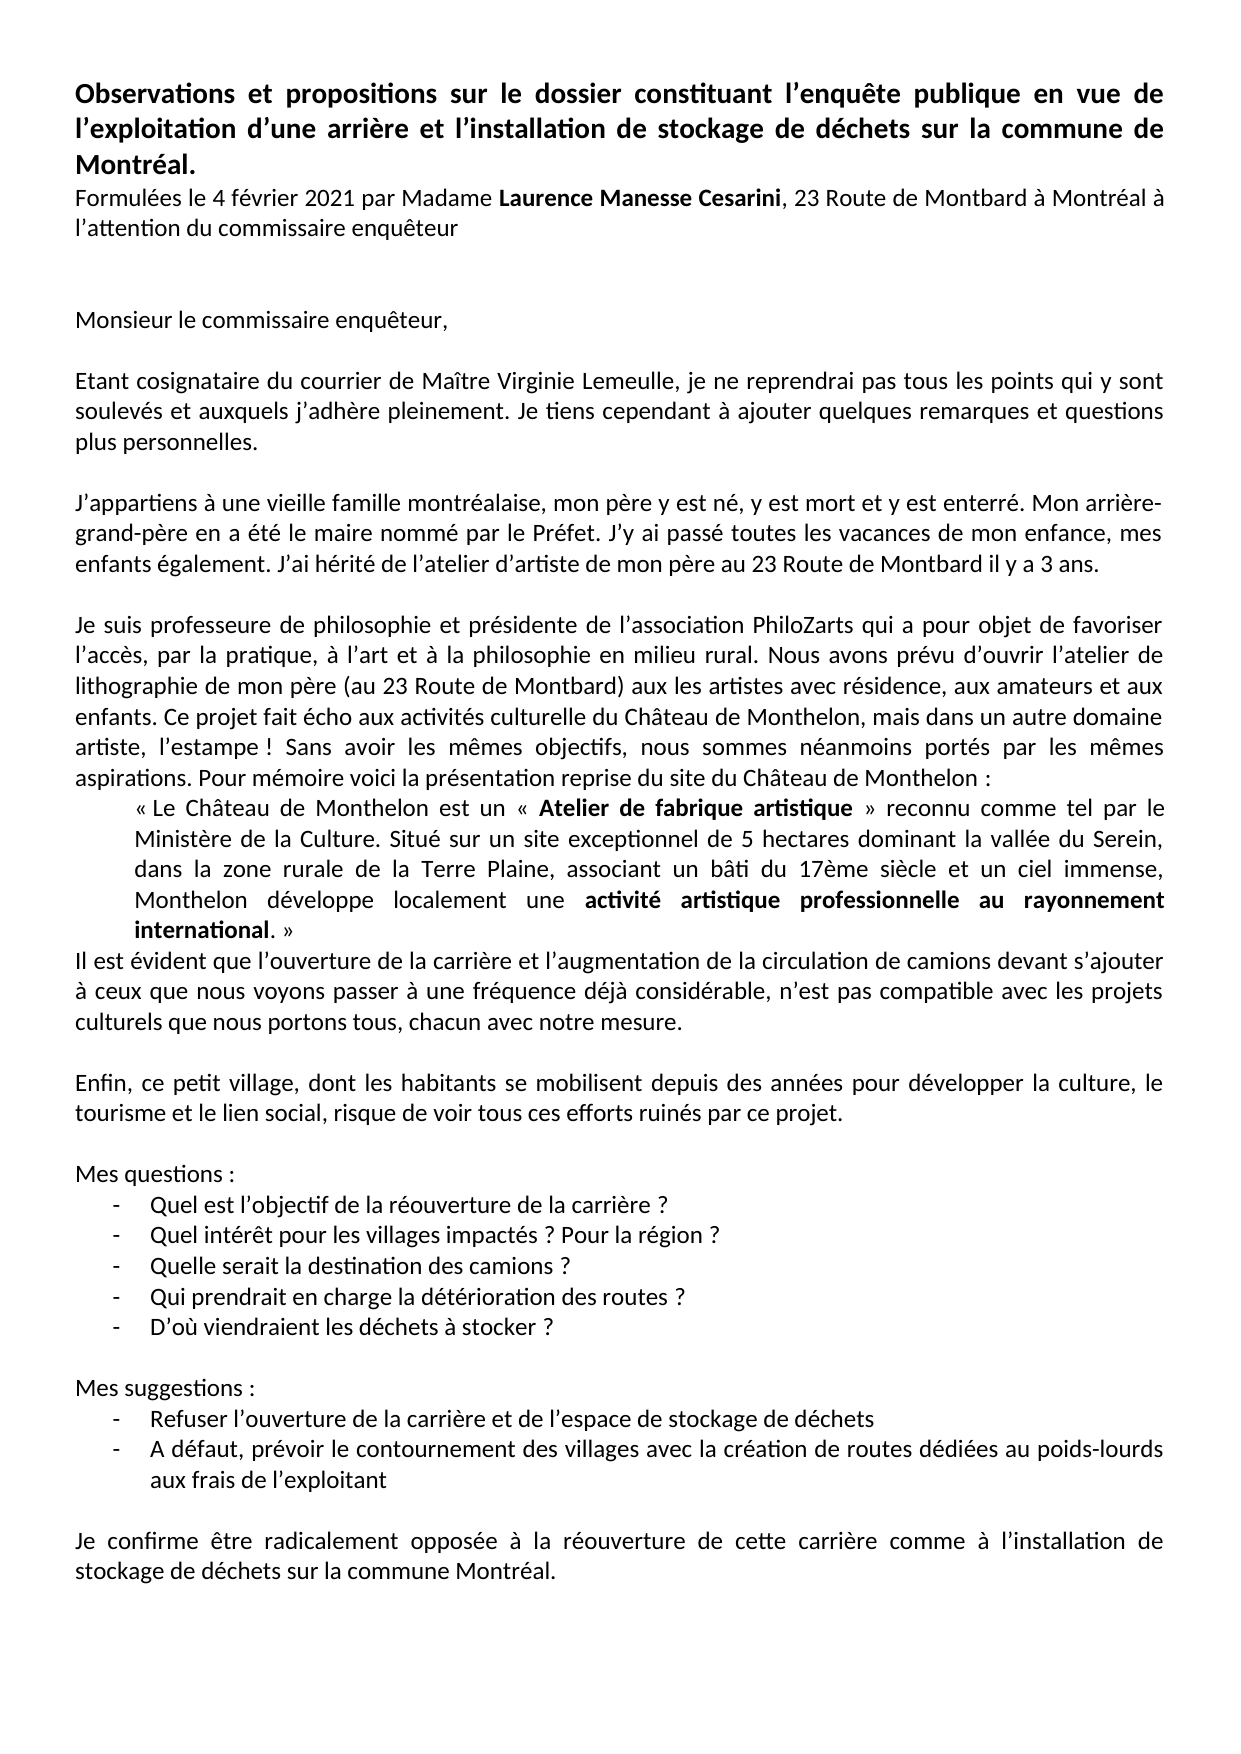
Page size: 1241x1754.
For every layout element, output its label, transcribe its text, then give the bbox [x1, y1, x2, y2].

text Etant cosignataire du courrier de Maître Virginie Lemeulle, je ne reprendrai pas tous les points qui y sont soulevés et auxquels j’adhère pleinement. Je tiens cependant à ajouter quelques remarques et questions plus personnelles. [75, 365, 1165, 457]
text Je suis professeure de philosophie et présidente de l’association PhiloZarts qui a pour objet de favoriser l’accès, par la pratique, à l’art et à la philosophie en milieu rural. Nous avons prévu d’ouvrir l’atelier de lithographie de mon père (au 23 Route de Montbard) aux les artistes avec résidence, aux amateurs et aux enfants. Ce projet fait écho aux activités culturelle du Château de Monthelon, mais dans un autre domaine artiste, l’estampe ! Sans avoir les mêmes objectifs, nous sommes néanmoins portés par les mêmes aspirations. Pour mémoire voici la présentation reprise du site du Château de Monthelon : [75, 609, 1165, 792]
text J’appartiens à une vieille famille montréalaise, mon père y est né, y est mort et y est enterré. Mon arrière-grand-père en a été le maire nommé par le Préfet. J’y ai passé toutes les vacances de mon enfance, mes enfants également. J’ai hérité de l’atelier d’artiste de mon père au 23 Route de Montbard il y a 3 ans. [75, 487, 1165, 579]
text « Le Château de Monthelon est un « Atelier de fabrique artistique » reconnu comme tel par le Ministère de la Culture. Situé sur un site exceptionnel de 5 hectares dominant la vallée du Serein, dans la zone rurale de la Terre Plaine, associant un bâti du 17ème siècle et un ciel immense, Monthelon développe localement une activité artistique professionnelle au rayonnement international. » [134, 792, 1165, 945]
text Je confirme être radicalement opposée à la réouverture de cette carrière comme à l’installation de stockage de déchets sur la commune Montréal. [75, 1525, 1165, 1586]
text Mes suggestions : [75, 1372, 1165, 1403]
text Enfin, ce petit village, dont les habitants se mobilisent depuis des années pour développer la culture, le tourisme et le lien social, risque de voir tous ces efforts ruinés par ce projet. [75, 1067, 1165, 1128]
text Monsieur le commissaire enquêteur, [75, 304, 1165, 334]
text Observations et propositions sur le dossier constituant l’enquête publique en vue de l’exploitation d’une arrière et l’installation de stockage de déchets sur la commune de Montréal. [75, 75, 1165, 182]
list Refuser l’ouverture de la carrière et de l’espace de stockage de déchets [112, 1403, 1165, 1433]
list D’où viendraient les déchets à stocker ? [112, 1311, 1165, 1342]
text Mes questions : [75, 1158, 1165, 1189]
list Quelle serait la destination des camions ? [112, 1250, 1165, 1281]
list A défaut, prévoir le contournement des villages avec la création de routes dédiées au poids-lourds aux frais de l’exploitant [112, 1433, 1165, 1494]
list Qui prendrait en charge la détérioration des routes ? [112, 1281, 1165, 1311]
text Il est évident que l’ouverture de la carrière et l’augmentation de la circulation de camions devant s’ajouter à ceux que nous voyons passer à une fréquence déjà considérable, n’est pas compatible avec les projets culturels que nous portons tous, chacun avec notre mesure. [75, 945, 1165, 1036]
text Formulées le 4 février 2021 par Madame Laurence Manesse Cesarini, 23 Route de Montbard à Montréal à l’attention du commissaire enquêteur [75, 182, 1165, 243]
list Quel intérêt pour les villages impactés ? Pour la région ? [112, 1219, 1165, 1250]
list Quel est l’objectif de la réouverture de la carrière ? [112, 1189, 1165, 1219]
